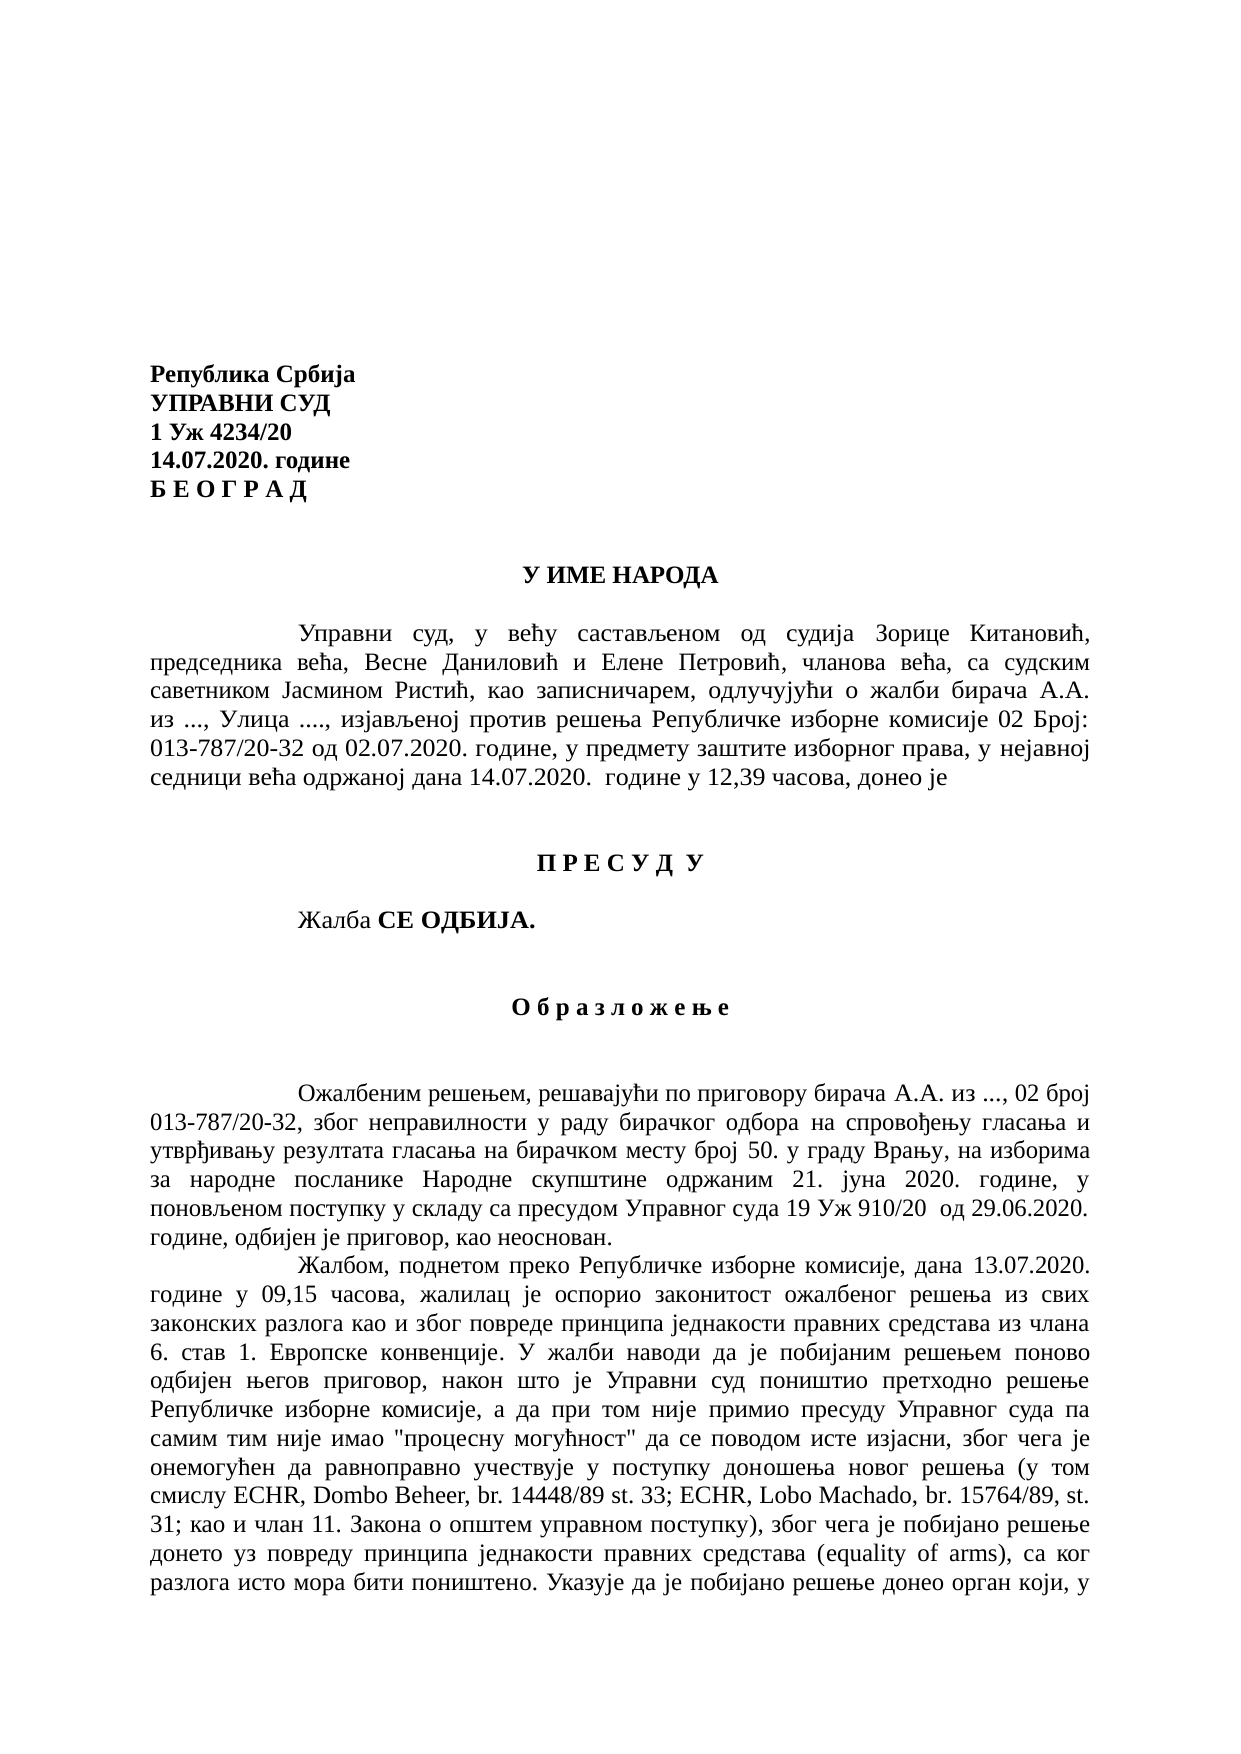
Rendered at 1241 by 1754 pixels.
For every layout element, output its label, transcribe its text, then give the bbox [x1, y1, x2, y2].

text О б р а з л о ж е њ е [150, 992, 1090, 1020]
text Република Србија [150, 148, 1090, 388]
text Жалба СЕ ОДБИЈА. [150, 905, 1090, 934]
text Жалбом, поднетом преко Републичке изборне комисије, дана 13.07.2020. године у 09,15 часова, жалилац је оспорио законитост ожалбеног решења из свих законских разлога као и због повреде принципа једнакости правних средстава из члана 6. став 1. Европске конвенције. У жалби наводи да је побијаним решењем поново одбијен његов приговор, након што је Управни суд поништио претходно решење Републичке изборне комисије, а да при том није примио пресуду Управног суда па самим тим није имао "процесну могућност" да се поводом исте изјасни, због чега је онемогућен да равноправно учествује у поступку доношења новог решења (у том смислу ECHR, Dombo Beheer, br. 14448/89 st. 33; ECHR, Lobo Machado, br. 15764/89, st. 31; као и члан 11. Закона о општем управном поступку), због чега је побијано решење донето уз повреду принципа једнакости правних средстава (equality of arms), са ког разлога исто мора бити поништено. Указује да је побијано решење донео орган који, у [150, 1250, 1090, 1595]
text 14.07.2020. године [150, 445, 1090, 474]
text Б Е О Г Р А Д [150, 474, 1090, 503]
text УПРАВНИ СУД [150, 388, 1090, 417]
text Ожалбеним решењем, решавајући по приговору бирача A.A. из ..., 02 број 013-787/20-32, због неправилности у раду бирачког одбора на спровођењу гласања и утврђивању резултата гласања на бирачком месту број 50. у граду Врању, на изборима за народне посланике Народне скупштине одржаним 21. јуна 2020. године, у поновљеном поступку у складу са пресудом Управног суда 19 Уж 910/20 од 29.06.2020. године, одбијен је приговор, као неоснован. [150, 1078, 1090, 1250]
text П Р Е С У Д У [150, 848, 1090, 877]
text 1 Уж 4234/20 [150, 417, 1090, 445]
text У ИМЕ НАРОДА [150, 560, 1090, 589]
text Управни суд, у већу састављеном од судија Зорице Китановић, председника већа, Весне Даниловић и Елене Петровић, чланова већа, са судским саветником Јасмином Ристић, као записничарем, одлучујући о жалби бирача A.A. из ..., Улица ...., изјављеној против решења Републичке изборне комисије 02 Број: 013-787/20-32 од 02.07.2020. године, у предмету заштите изборног права, у нејавној седници већа одржаној дана 14.07.2020. године у 12,39 часова, донео је [150, 618, 1090, 790]
